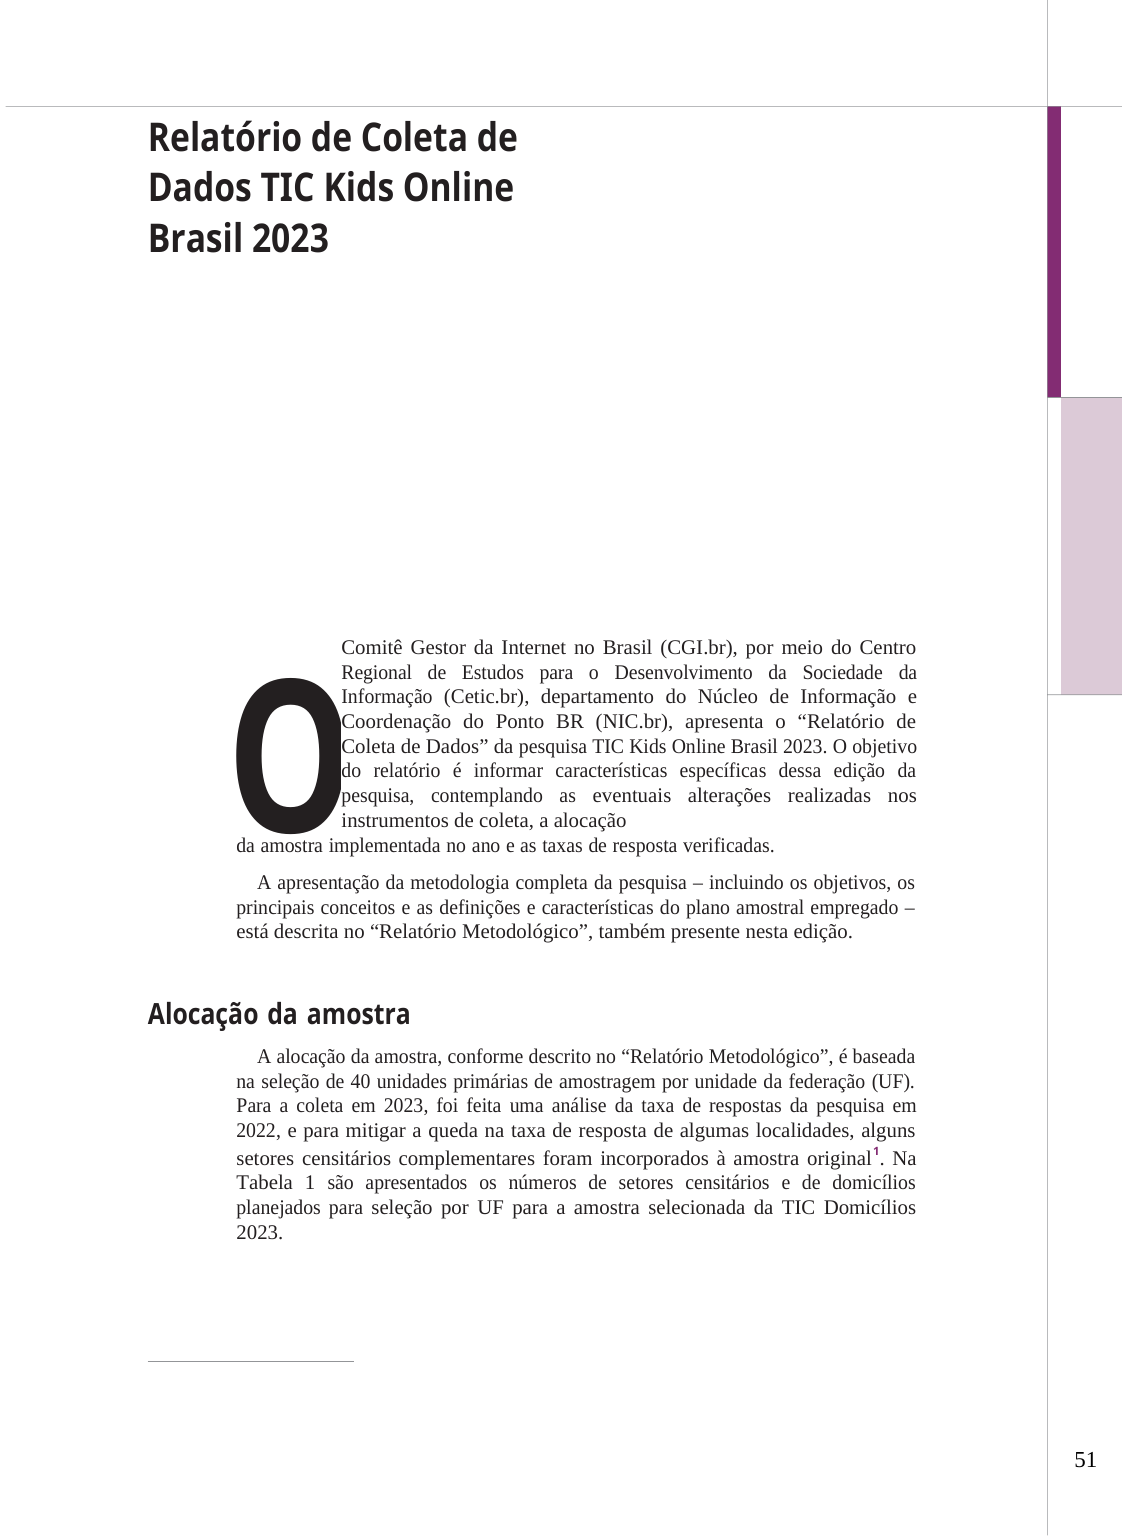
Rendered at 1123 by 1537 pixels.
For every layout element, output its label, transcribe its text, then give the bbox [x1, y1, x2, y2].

text A alocação da amostra, conforme descrito no “Relatório Metodológico”, é baseada na seleção de 40 unidades primárias de amostragem por unidade da federação (UF). Para a coleta em 2023, foi feita uma análise da taxa de respostas da pesquisa em 2022, e para mitigar a queda na taxa de resposta de algumas localidades, alguns setores censitários complementares foram incorporados à amostra original1. Na Tabela 1 são apresentados os números de setores censitários e de domicílios planejados para seleção por UF para a amostra selecionada da TIC Domicílios 2023. [236, 1044, 917, 1244]
text Comitê Gestor da Internet no Brasil (CGI.br), por meio do Centro Regional de Estudos para o Desenvolvimento da Sociedade da Informação (Cetic.br), departamento do Núcleo de Informação e Coordenação do Ponto BR (NIC.br), apresenta o “Relatório de Coleta de Dados” da pesquisa TIC Kids Online Brasil 2023. O objetivo do relatório é informar características específicas dessa edição da pesquisa, contemplando as eventuais alterações realizadas nos instrumentos de coleta, a alocação [341, 635, 917, 832]
text A apresentação da metodologia completa da pesquisa – incluindo os objetivos, os principais conceitos e as definições e características do plano amostral empregado – está descrita no “Relatório Metodológico”, também presente nesta edição. [236, 870, 916, 943]
text da amostra implementada no ano e as taxas de resposta verificadas. [340, 833, 1047, 857]
text O [227, 605, 340, 858]
subtitle Alocação da amostra [148, 993, 1047, 1033]
text Relatório de Coleta de Dados TIC Kids Online Brasil 2023 [148, 111, 604, 264]
subtitle [1048, 993, 1075, 1033]
